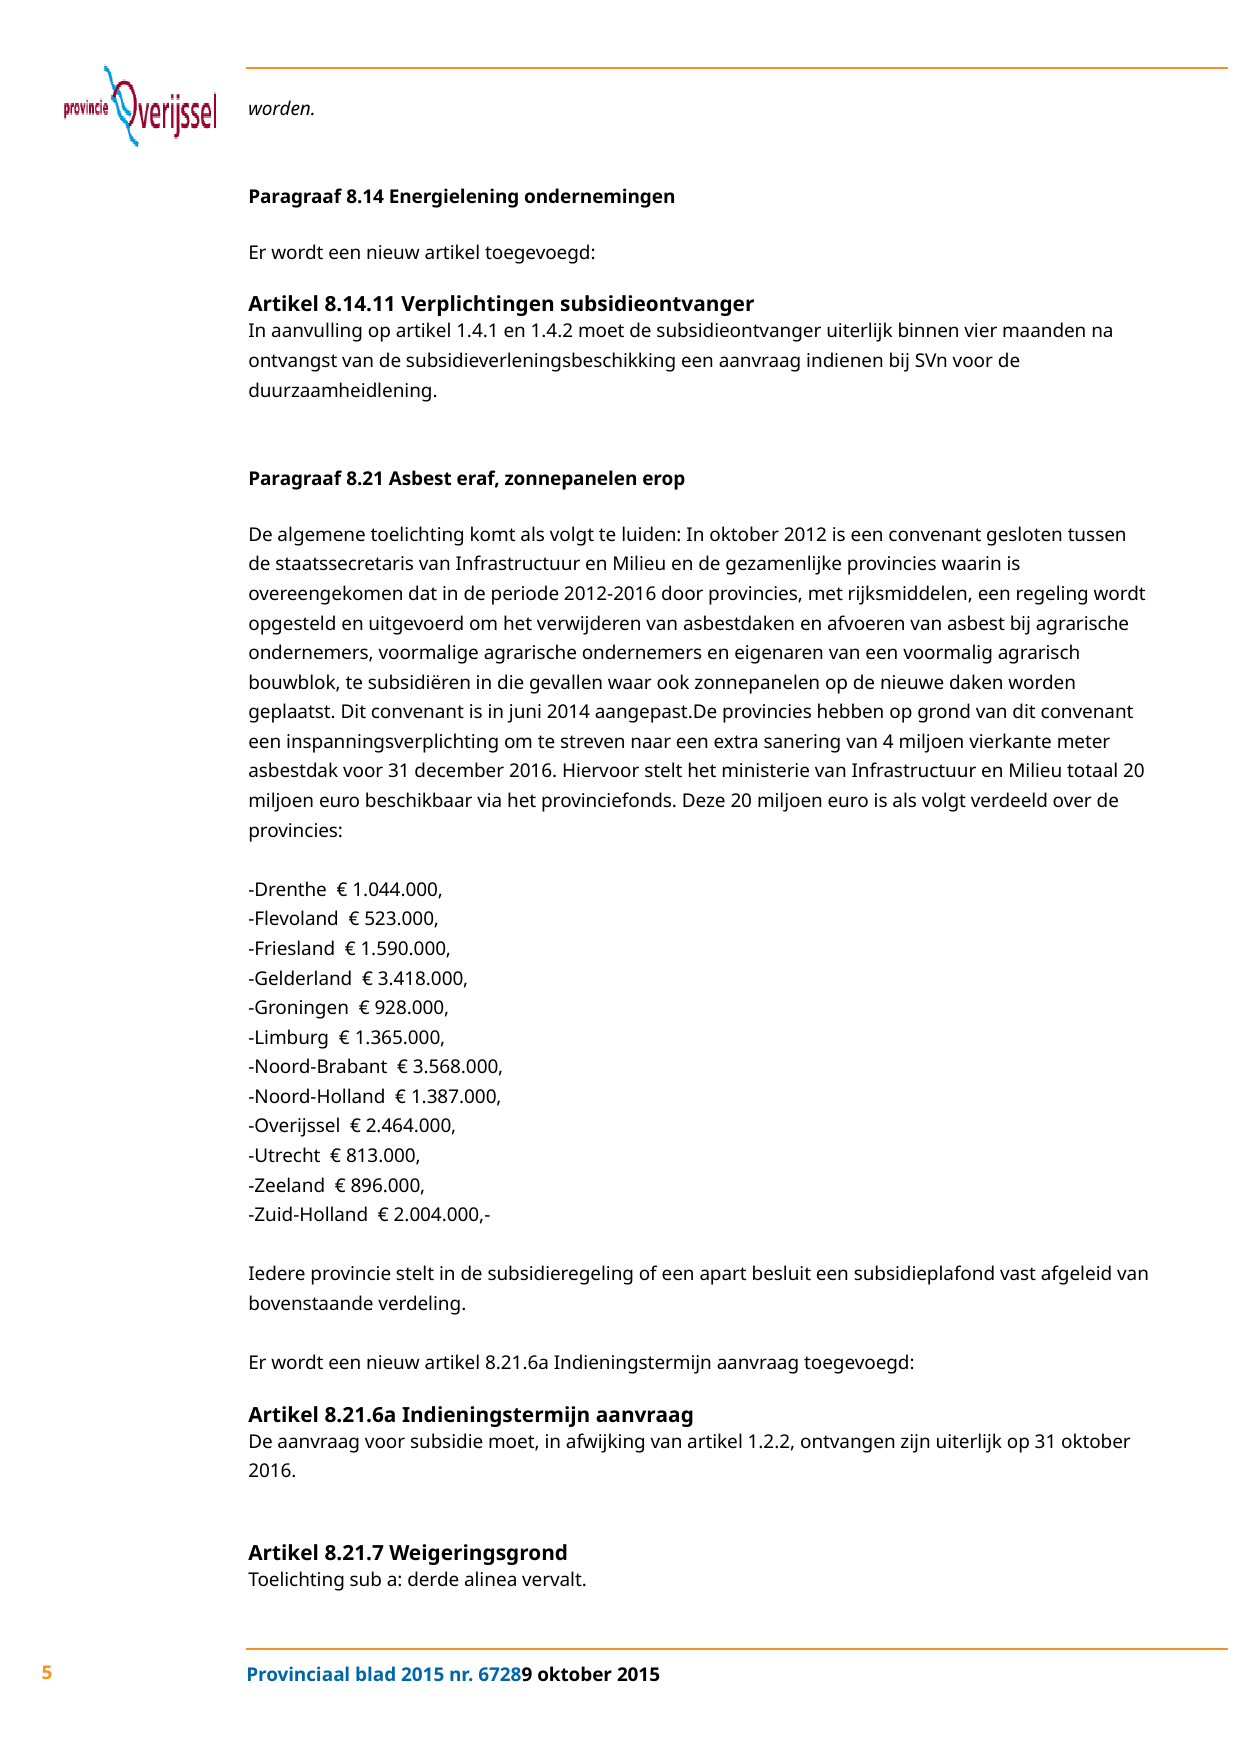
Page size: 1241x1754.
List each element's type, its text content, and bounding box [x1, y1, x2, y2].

text In aanvulling op artikel 1.4.1 en 1.4.2 moet de subsidieontvanger uiterlijk binnen vier maanden na ontvangst van de subsidieverleningsbeschikking een aanvraag indienen bij SVn voor de duurzaamheidlening. [248, 318, 1152, 403]
text -Friesland € 1.590.000, [248, 935, 1152, 961]
text -Noord-Brabant € 3.568.000, [248, 1053, 1152, 1079]
text -Noord-Holland € 1.387.000, [248, 1083, 1152, 1109]
text -Overijssel € 2.464.000, [248, 1113, 1152, 1138]
text -Zeeland € 896.000, [248, 1172, 1152, 1197]
text -Zuid-Holland € 2.004.000,- [248, 1201, 1152, 1227]
text Er wordt een nieuw artikel 8.21.6a Indieningstermijn aanvraag toegevoegd: [248, 1349, 1152, 1375]
text -Limburg € 1.365.000, [248, 1024, 1152, 1049]
text worden. [248, 95, 1152, 121]
picture [41, 47, 231, 172]
text -Drenthe € 1.044.000, [248, 876, 1152, 902]
text Paragraaf 8.21 Asbest eraf, zonnepanelen erop [248, 466, 1152, 491]
text De aanvraag voor subsidie moet, in afwijking van artikel 1.2.2, ontvangen zijn uiterlijk op 31 oktober 2016. [248, 1428, 1152, 1483]
text Toelichting sub a: derde alinea vervalt. [248, 1566, 1152, 1592]
text Artikel 8.21.7 Weigeringsgrond [248, 1538, 1152, 1566]
text -Gelderland € 3.418.000, [248, 965, 1152, 990]
text Paragraaf 8.14 Energielening ondernemingen [248, 183, 1152, 209]
text -Utrecht € 813.000, [248, 1142, 1152, 1168]
text -Flevoland € 523.000, [248, 906, 1152, 931]
text -Groningen € 928.000, [248, 994, 1152, 1020]
text Artikel 8.21.6a Indieningstermijn aanvraag [248, 1400, 1152, 1428]
text De algemene toelichting komt als volgt te luiden: In oktober 2012 is een convenant gesloten tussen de staatssecretaris van Infrastructuur en Milieu en de gezamenlijke provincies waarin is overeengekomen dat in de periode 2012-2016 door provincies, met rijksmiddelen, een regeling wordt opgesteld en uitgevoerd om het verwijderen van asbestdaken en afvoeren van asbest bij agrarische ondernemers, voormalige agrarische ondernemers en eigenaren van een voormalig agrarisch bouwblok, te subsidiëren in die gevallen waar ook zonnepanelen op de nieuwe daken worden geplaatst. Dit convenant is in juni 2014 aangepast.De provincies hebben op grond van dit convenant een inspanningsverplichting om te streven naar een extra sanering van 4 miljoen vierkante meter asbestdak voor 31 december 2016. Hiervoor stelt het ministerie van Infrastructuur en Milieu totaal 20 miljoen euro beschikbaar via het provinciefonds. Deze 20 miljoen euro is als volgt verdeeld over de provincies: [248, 521, 1152, 842]
text Er wordt een nieuw artikel toegevoegd: [248, 239, 1152, 264]
text Iedere provincie stelt in de subsidieregeling of een apart besluit een subsidieplafond vast afgeleid van bovenstaande verdeling. [248, 1261, 1152, 1316]
text Artikel 8.14.11 Verplichtingen subsidieontvanger [248, 289, 1152, 318]
